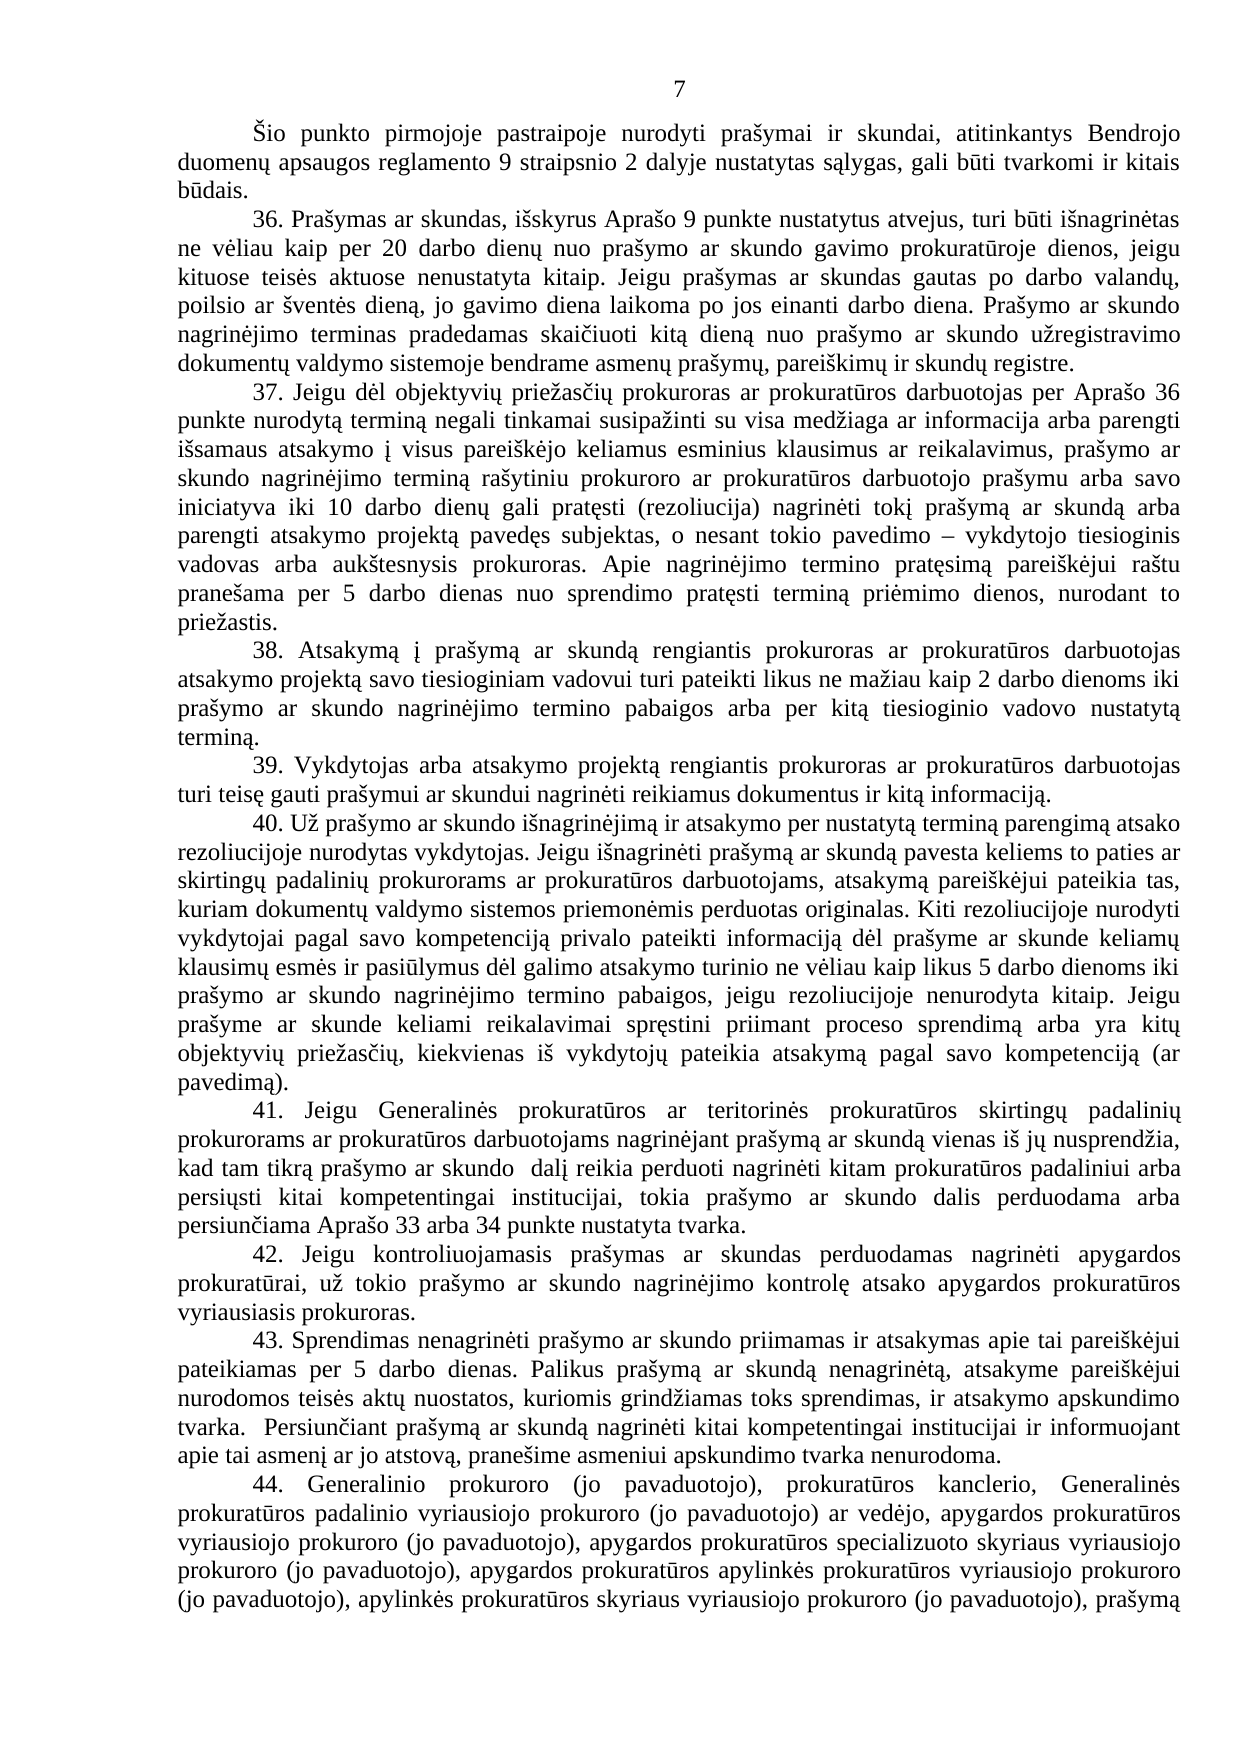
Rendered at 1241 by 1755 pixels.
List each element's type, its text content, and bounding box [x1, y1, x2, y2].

text 42. Jeigu kontroliuojamasis prašymas ar skundas perduodamas nagrinėti apygardos prokuratūrai, už tokio prašymo ar skundo nagrinėjimo kontrolę atsako apygardos prokuratūros vyriausiasis prokuroras. [177, 1239, 1181, 1326]
text 41. Jeigu Generalinės prokuratūros ar teritorinės prokuratūros skirtingų padalinių prokurorams ar prokuratūros darbuotojams nagrinėjant prašymą ar skundą vienas iš jų nusprendžia, kad tam tikrą prašymo ar skundo dalį reikia perduoti nagrinėti kitam prokuratūros padaliniui arba persiųsti kitai kompetentingai institucijai, tokia prašymo ar skundo dalis perduodama arba persiunčiama Aprašo 33 arba 34 punkte nustatyta tvarka. [177, 1096, 1181, 1239]
text Šio punkto pirmojoje pastraipoje nurodyti prašymai ir skundai, atitinkantys Bendrojo duomenų apsaugos reglamento 9 straipsnio 2 dalyje nustatytas sąlygas, gali būti tvarkomi ir kitais būdais. [177, 118, 1181, 204]
text 40. Už prašymo ar skundo išnagrinėjimą ir atsakymo per nustatytą terminą parengimą atsako rezoliucijoje nurodytas vykdytojas. Jeigu išnagrinėti prašymą ar skundą pavesta keliems to paties ar skirtingų padalinių prokurorams ar prokuratūros darbuotojams, atsakymą pareiškėjui pateikia tas, kuriam dokumentų valdymo sistemos priemonėmis perduotas originalas. Kiti rezoliucijoje nurodyti vykdytojai pagal savo kompetenciją privalo pateikti informaciją dėl prašyme ar skunde keliamų klausimų esmės ir pasiūlymus dėl galimo atsakymo turinio ne vėliau kaip likus 5 darbo dienoms iki prašymo ar skundo nagrinėjimo termino pabaigos, jeigu rezoliucijoje nenurodyta kitaip. Jeigu prašyme ar skunde keliami reikalavimai spręstini priimant proceso sprendimą arba yra kitų objektyvių priežasčių, kiekvienas iš vykdytojų pateikia atsakymą pagal savo kompetenciją (ar pavedimą). [177, 808, 1181, 1096]
text 39. Vykdytojas arba atsakymo projektą rengiantis prokuroras ar prokuratūros darbuotojas turi teisę gauti prašymui ar skundui nagrinėti reikiamus dokumentus ir kitą informaciją. [177, 751, 1181, 808]
text 36. Prašymas ar skundas, išskyrus Aprašo 9 punkte nustatytus atvejus, turi būti išnagrinėtas ne vėliau kaip per 20 darbo dienų nuo prašymo ar skundo gavimo prokuratūroje dienos, jeigu kituose teisės aktuose nenustatyta kitaip. Jeigu prašymas ar skundas gautas po darbo valandų, poilsio ar šventės dieną, jo gavimo diena laikoma po jos einanti darbo diena. Prašymo ar skundo nagrinėjimo terminas pradedamas skaičiuoti kitą dieną nuo prašymo ar skundo užregistravimo dokumentų valdymo sistemoje bendrame asmenų prašymų, pareiškimų ir skundų registre. [177, 204, 1181, 377]
text 44. Generalinio prokuroro (jo pavaduotojo), prokuratūros kanclerio, Generalinės prokuratūros padalinio vyriausiojo prokuroro (jo pavaduotojo) ar vedėjo, apygardos prokuratūros vyriausiojo prokuroro (jo pavaduotojo), apygardos prokuratūros specializuoto skyriaus vyriausiojo prokuroro (jo pavaduotojo), apygardos prokuratūros apylinkės prokuratūros vyriausiojo prokuroro (jo pavaduotojo), apylinkės prokuratūros skyriaus vyriausiojo prokuroro (jo pavaduotojo), prašymą [177, 1469, 1181, 1613]
text 38. Atsakymą į prašymą ar skundą rengiantis prokuroras ar prokuratūros darbuotojas atsakymo projektą savo tiesioginiam vadovui turi pateikti likus ne mažiau kaip 2 darbo dienoms iki prašymo ar skundo nagrinėjimo termino pabaigos arba per kitą tiesioginio vadovo nustatytą terminą. [177, 636, 1181, 751]
text 37. Jeigu dėl objektyvių priežasčių prokuroras ar prokuratūros darbuotojas per Aprašo 36 punkte nurodytą terminą negali tinkamai susipažinti su visa medžiaga ar informacija arba parengti išsamaus atsakymo į visus pareiškėjo keliamus esminius klausimus ar reikalavimus, prašymo ar skundo nagrinėjimo terminą rašytiniu prokuroro ar prokuratūros darbuotojo prašymu arba savo iniciatyva iki 10 darbo dienų gali pratęsti (rezoliucija) nagrinėti tokį prašymą ar skundą arba parengti atsakymo projektą pavedęs subjektas, o nesant tokio pavedimo – vykdytojo tiesioginis vadovas arba aukštesnysis prokuroras. Apie nagrinėjimo termino pratęsimą pareiškėjui raštu pranešama per 5 darbo dienas nuo sprendimo pratęsti terminą priėmimo dienos, nurodant to priežastis. [177, 377, 1181, 636]
text 43. Sprendimas nenagrinėti prašymo ar skundo priimamas ir atsakymas apie tai pareiškėjui pateikiamas per 5 darbo dienas. Palikus prašymą ar skundą nenagrinėtą, atsakyme pareiškėjui nurodomos teisės aktų nuostatos, kuriomis grindžiamas toks sprendimas, ir atsakymo apskundimo tvarka. Persiunčiant prašymą ar skundą nagrinėti kitai kompetentingai institucijai ir informuojant apie tai asmenį ar jo atstovą, pranešime asmeniui apskundimo tvarka nenurodoma. [177, 1326, 1181, 1469]
